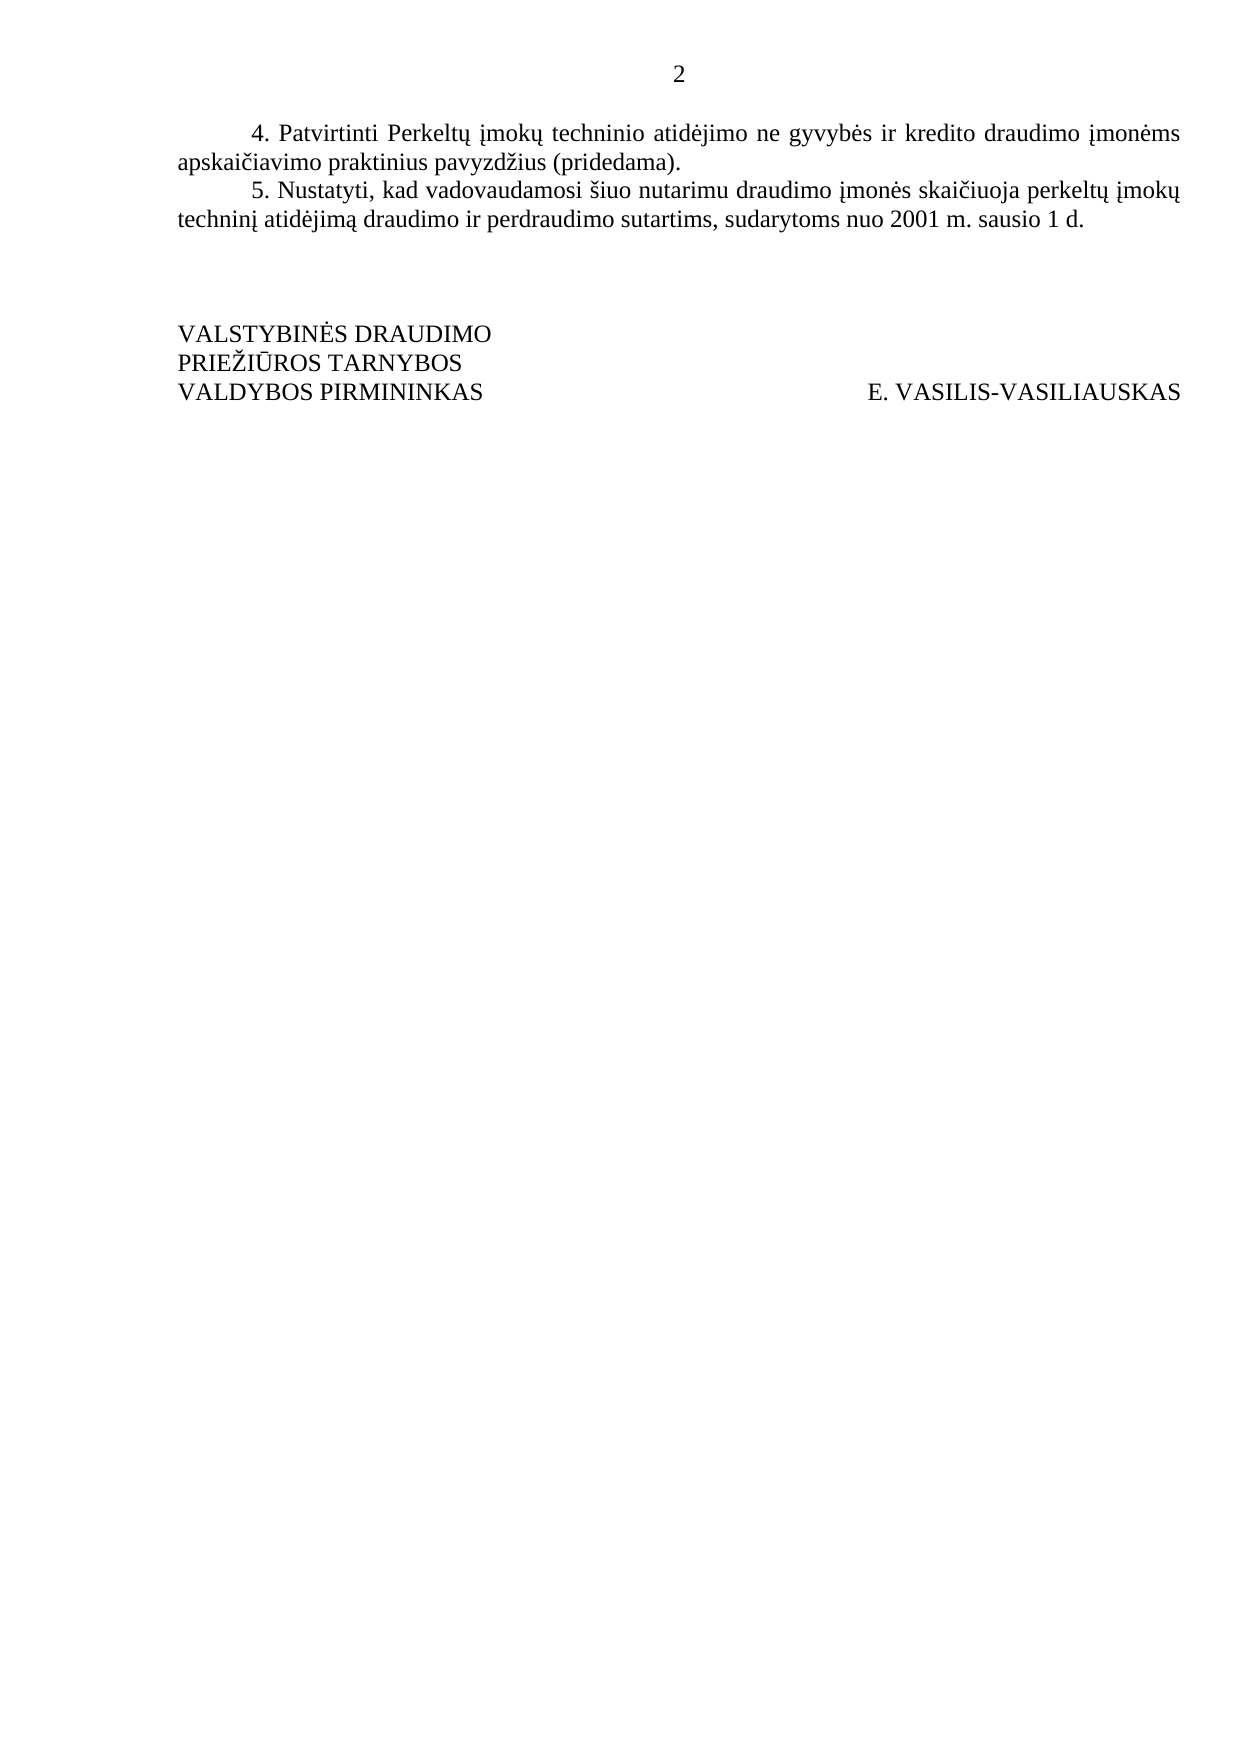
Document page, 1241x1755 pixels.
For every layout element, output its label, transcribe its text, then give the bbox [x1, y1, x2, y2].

text 4. Patvirtinti Perkeltų įmokų techninio atidėjimo ne gyvybės ir kredito draudimo įmonėms apskaičiavimo praktinius pavyzdžius (pridedama). [177, 118, 1181, 176]
text PRIEŽIŪROS TARNYBOS [177, 348, 1181, 377]
text VALDYBOS PIRMININKAS E. VASILIS-VASILIAUSKAS [177, 377, 1181, 406]
text VALSTYBINĖS DRAUDIMO [177, 319, 1181, 348]
text 5. Nustatyti, kad vadovaudamosi šiuo nutarimu draudimo įmonės skaičiuoja perkeltų įmokų techninį atidėjimą draudimo ir perdraudimo sutartims, sudarytoms nuo 2001 m. sausio 1 d. [177, 176, 1181, 233]
